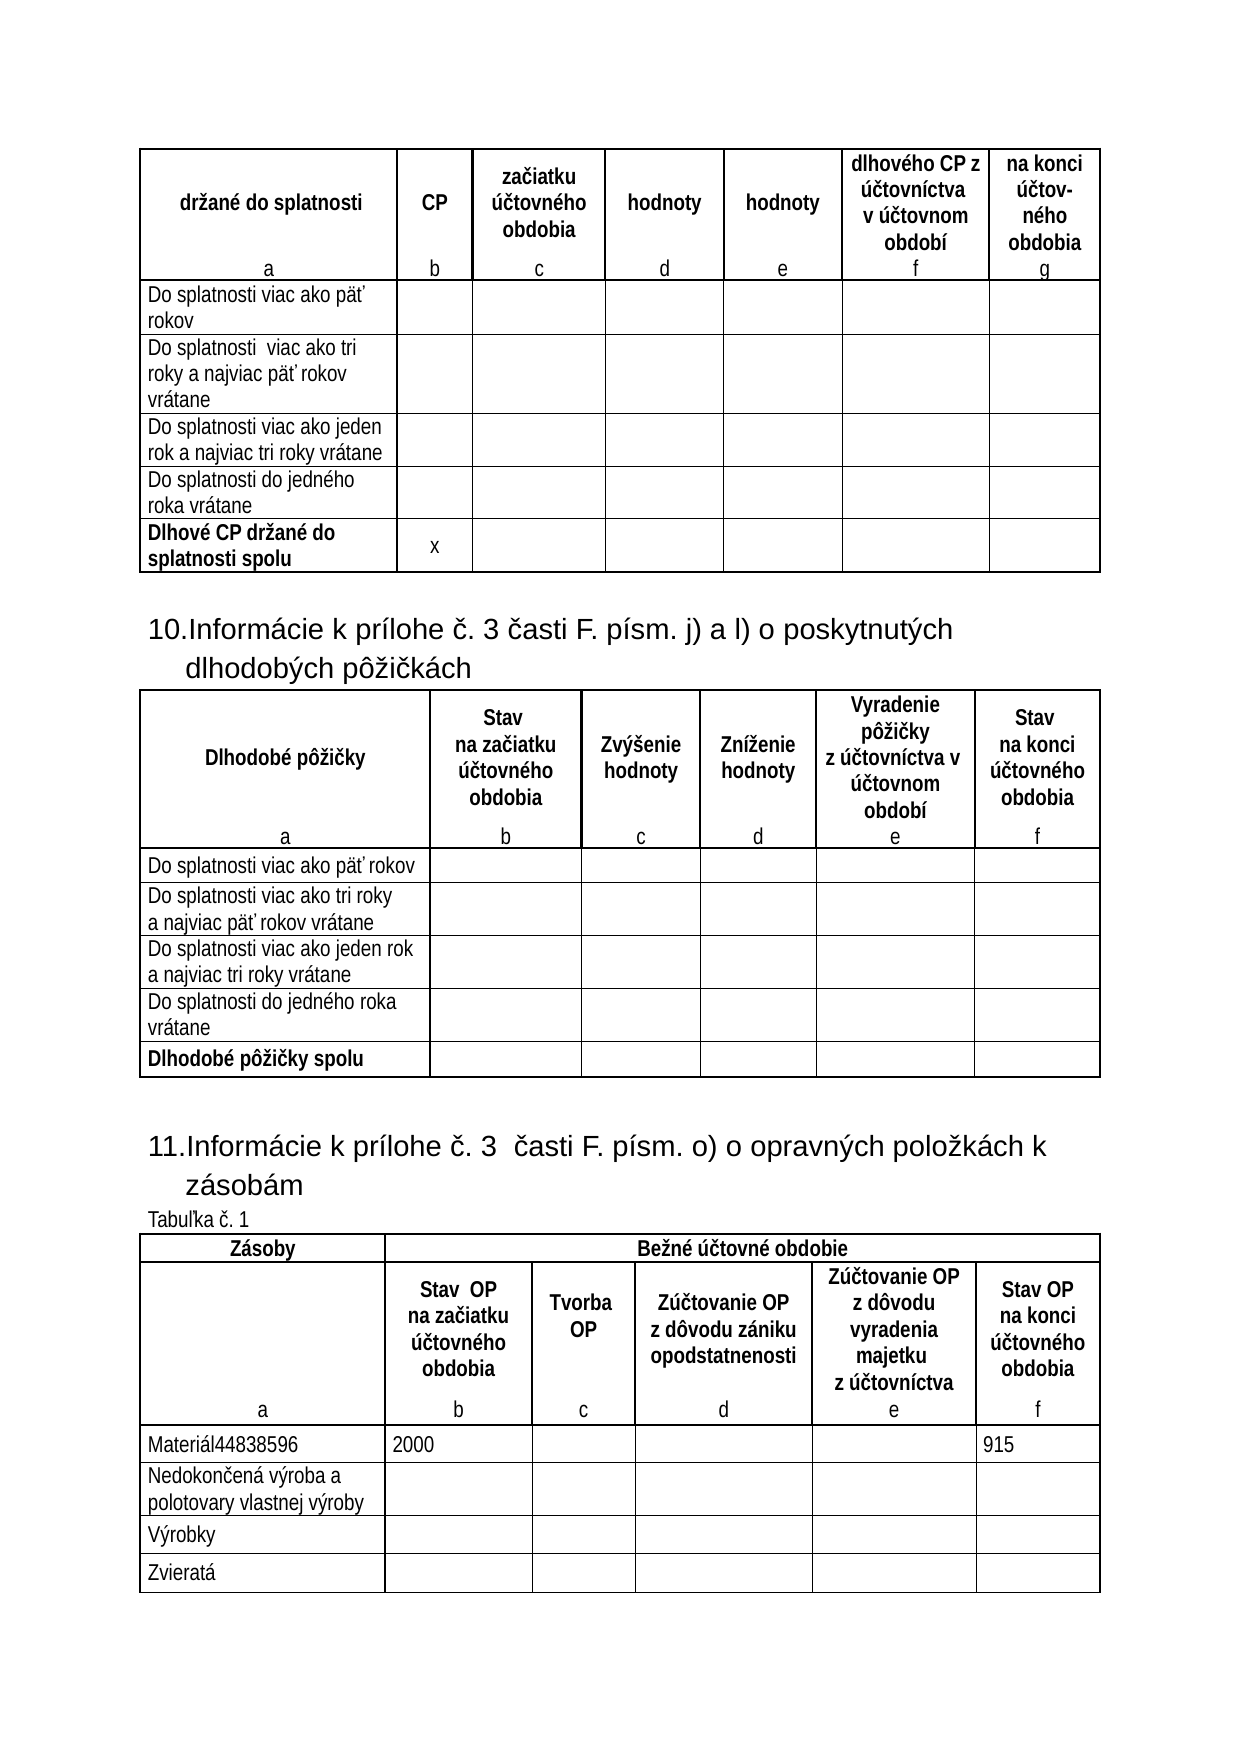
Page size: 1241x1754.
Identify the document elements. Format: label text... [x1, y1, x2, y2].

table_cell [817, 883, 974, 935]
table_cell [843, 414, 989, 466]
table_cell 915 [977, 1426, 1099, 1462]
table_cell Tvorba OP [533, 1263, 634, 1395]
table_cell [977, 1554, 1099, 1592]
table_cell [386, 1516, 532, 1553]
table_cell [813, 1516, 976, 1553]
table_cell [431, 1042, 581, 1076]
table_cell [701, 936, 816, 988]
table_cell [813, 1426, 976, 1462]
table_cell [386, 1463, 532, 1515]
table_header Bežné účtovné obdobie [386, 1235, 1099, 1261]
table_cell Do splatnosti viac ako jeden rok a najviac tri roky vrátane [141, 936, 429, 988]
table_cell b [386, 1395, 531, 1424]
table_cell c [474, 255, 604, 279]
table_cell [473, 335, 605, 413]
table_cell Do splatnosti do jedného roka vrátane [141, 467, 396, 518]
table_cell [431, 989, 581, 1041]
table_cell 2000 [386, 1426, 532, 1462]
table_header Zníženie hodnoty [701, 691, 815, 823]
table_cell e [817, 823, 974, 847]
table_cell a [141, 823, 429, 847]
table_cell e [725, 255, 841, 279]
table_cell Do splatnosti viac ako tri roky a najviac päť rokov vrátane [141, 883, 429, 935]
table_header dlhového CP z účtovníctva v účtovnom období [843, 150, 988, 255]
table_cell [724, 414, 842, 466]
table_cell [533, 1426, 635, 1462]
table_cell [975, 936, 1099, 988]
table_cell [701, 1042, 816, 1076]
table_cell [724, 519, 842, 571]
table_cell Do splatnosti viac ako päť rokov [141, 281, 396, 333]
table_cell [975, 1042, 1099, 1076]
table_header začiatku účtovného obdobia [474, 150, 604, 255]
table_cell Dlhové CP držané do splatnosti spolu [141, 519, 396, 571]
table_cell [813, 1554, 976, 1592]
table_cell f [843, 255, 988, 279]
table_cell [473, 519, 605, 571]
table_cell [533, 1554, 635, 1592]
table_cell [724, 335, 842, 413]
table_cell [975, 989, 1099, 1041]
table_cell [606, 467, 723, 518]
table_cell [817, 936, 974, 988]
text Tabuľka č. 1 [148, 1206, 1093, 1232]
table_cell Dlhodobé pôžičky spolu [141, 1042, 429, 1076]
table_cell Do splatnosti viac ako tri roky a najviac päť rokov vrátane [141, 335, 396, 413]
table_cell Nedokončená výroba a polotovary vlastnej výroby [141, 1463, 384, 1515]
table_cell x [398, 519, 472, 571]
table_cell [386, 1554, 532, 1592]
table_cell [636, 1554, 812, 1592]
table_cell [977, 1463, 1099, 1515]
table_cell [701, 883, 816, 935]
table_header Stav na začiatku účtovného obdobia [431, 691, 580, 823]
table_cell [975, 883, 1099, 935]
table_cell [975, 849, 1099, 882]
table_cell [431, 936, 581, 988]
table_cell Do splatnosti do jedného roka vrátane [141, 989, 429, 1041]
table_cell f [977, 1395, 1099, 1424]
table_cell [533, 1516, 635, 1553]
table_cell [473, 414, 605, 466]
table_cell Stav OP na konci účtovného obdobia [977, 1263, 1099, 1395]
table_cell [990, 281, 1099, 333]
table_cell [636, 1463, 812, 1515]
table_header Dlhodobé pôžičky [141, 691, 429, 823]
table_cell [843, 467, 989, 518]
table_cell [817, 1042, 974, 1076]
table_cell d [701, 823, 815, 847]
table_cell [636, 1516, 812, 1553]
table_cell [582, 1042, 700, 1076]
table_header hodnoty [725, 150, 841, 255]
table_header Zvýšenie hodnoty [583, 691, 699, 823]
table_cell [606, 335, 723, 413]
table_cell [990, 467, 1099, 518]
table_cell [431, 883, 581, 935]
table_cell [977, 1516, 1099, 1553]
table_cell Materiál44838596 [141, 1426, 384, 1462]
table_cell [636, 1426, 812, 1462]
table_cell [398, 414, 472, 466]
table_cell [701, 849, 816, 882]
table_header na konci účtov-ného obdobia [990, 150, 1099, 255]
table_cell d [636, 1395, 811, 1424]
table_header držané do splatnosti [141, 150, 396, 255]
table_header Zásoby [141, 1235, 384, 1261]
table_cell e [813, 1395, 975, 1424]
table_cell [473, 281, 605, 333]
table_cell g [990, 255, 1099, 279]
table_cell b [398, 255, 471, 279]
title Informácie k prílohe č. 3 časti F. písm. j) a l) o poskytnutých dlhodobých pôžičkách [148, 612, 1093, 684]
table_cell Zúčtovanie OP z dôvodu zániku opodstatnenosti [636, 1263, 811, 1395]
table_cell [473, 467, 605, 518]
table_cell [843, 281, 989, 333]
table_header hodnoty [606, 150, 723, 255]
table_cell [843, 519, 989, 571]
table_header Stav na konci účtovného obdobia [976, 691, 1099, 823]
table_cell [817, 849, 974, 882]
table_cell [990, 335, 1099, 413]
table_cell [582, 883, 700, 935]
table_cell [724, 281, 842, 333]
table_cell a [141, 255, 396, 279]
table_cell [990, 519, 1099, 571]
table_cell Zúčtovanie OP z dôvodu vyradenia majetku z účtovníctva [813, 1263, 975, 1395]
table_cell [582, 936, 700, 988]
table_cell [843, 335, 989, 413]
table_cell Do splatnosti viac ako jeden rok a najviac tri roky vrátane [141, 414, 396, 466]
table_cell f [976, 823, 1099, 847]
table_cell d [606, 255, 723, 279]
table_cell [398, 335, 472, 413]
table_cell [533, 1463, 635, 1515]
table_header Vyradenie pôžičky z účtovníctva v účtovnom období [817, 691, 974, 823]
table_cell [141, 1263, 384, 1395]
table_cell [990, 414, 1099, 466]
table_cell [582, 989, 700, 1041]
table_cell c [533, 1395, 634, 1424]
table_cell c [583, 823, 699, 847]
table_cell [582, 849, 700, 882]
table_cell [606, 281, 723, 333]
table_cell Výrobky [141, 1516, 384, 1553]
table_cell [724, 467, 842, 518]
table_cell [431, 849, 581, 882]
table_cell Stav OP na začiatku účtovného obdobia [386, 1263, 531, 1395]
table_cell b [431, 823, 580, 847]
table_cell [701, 989, 816, 1041]
table_cell [606, 414, 723, 466]
table_cell [398, 281, 472, 333]
table_cell [606, 519, 723, 571]
title Informácie k prílohe č. 3 časti F. písm. o) o opravných položkách k zásobám [148, 1129, 1093, 1201]
table_cell Do splatnosti viac ako päť rokov [141, 849, 429, 882]
table_cell a [141, 1395, 384, 1424]
table_header CP [398, 150, 471, 255]
table_cell [817, 989, 974, 1041]
table_cell [813, 1463, 976, 1515]
table_cell Zvieratá [141, 1554, 384, 1592]
table_cell [398, 467, 472, 518]
